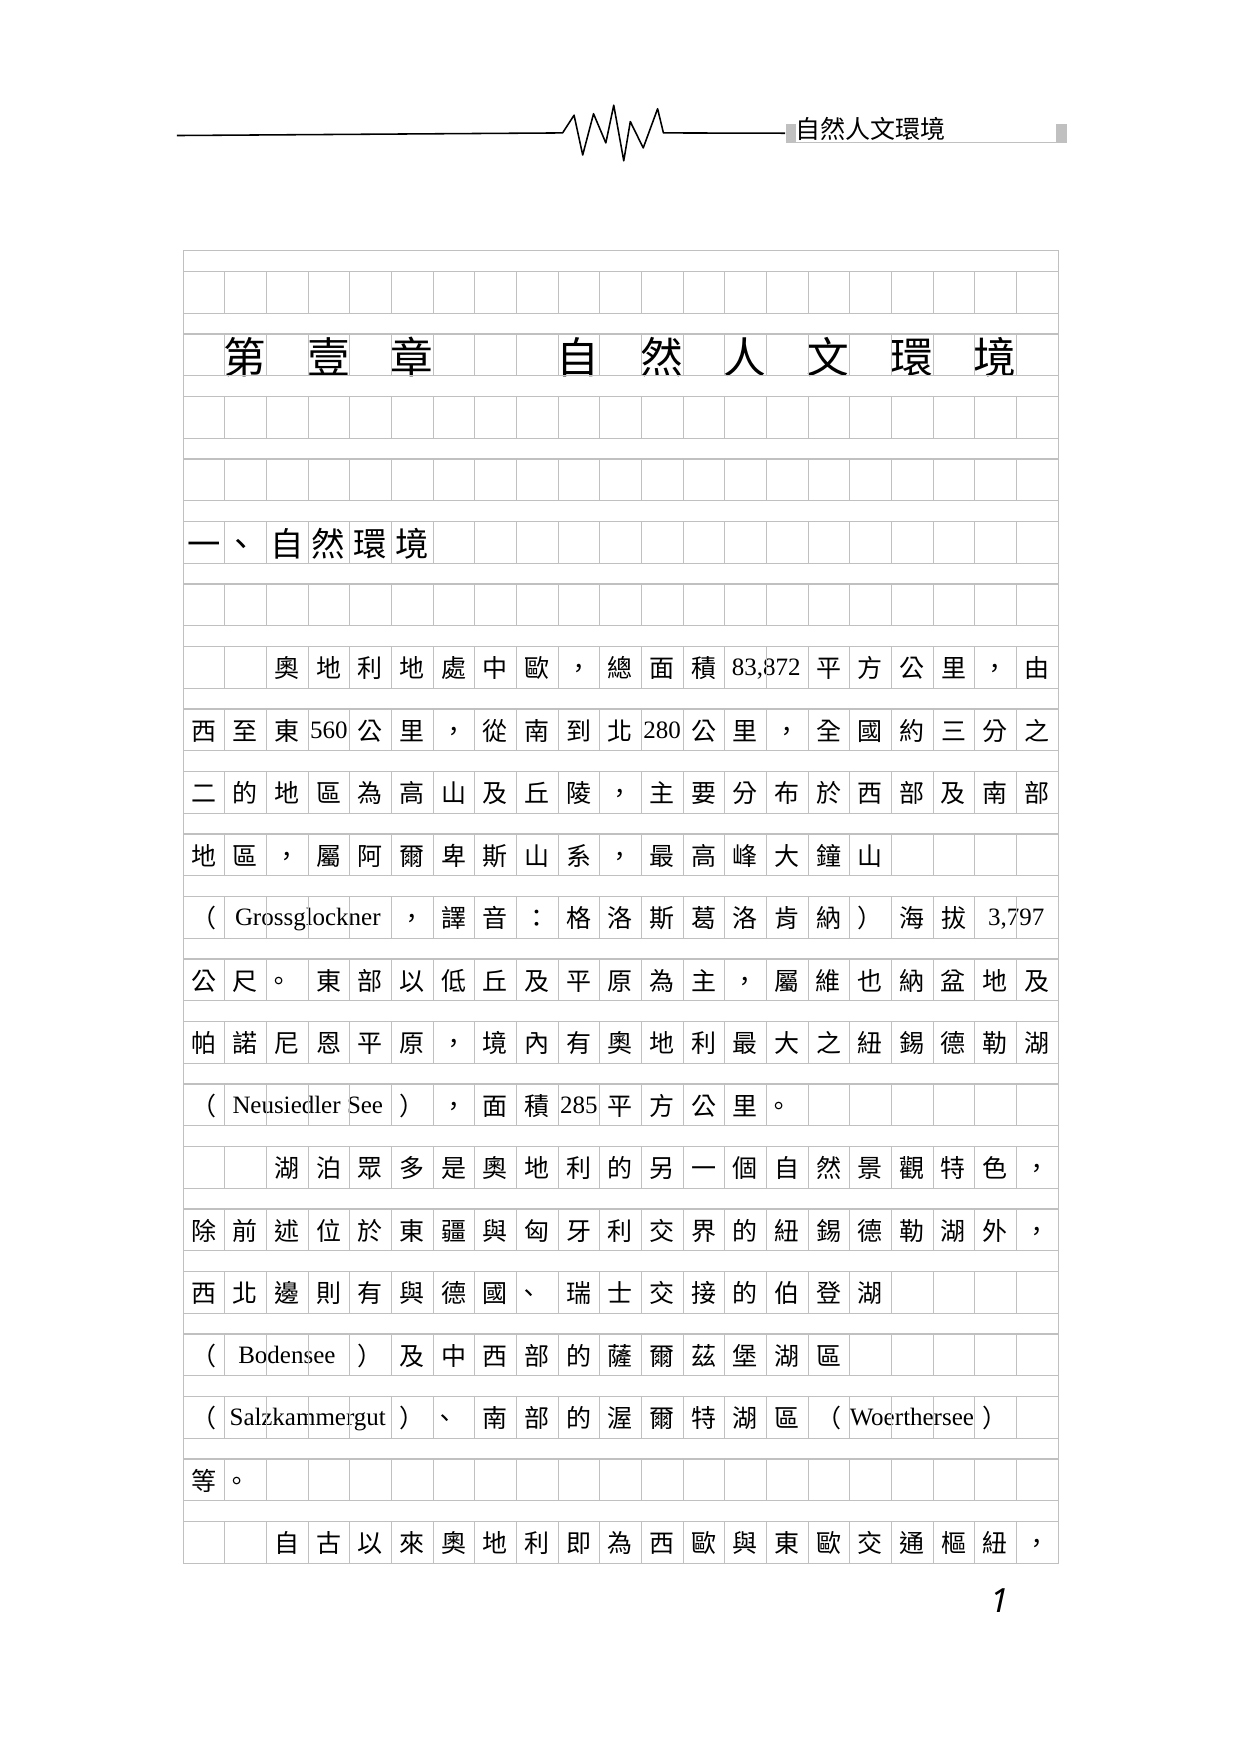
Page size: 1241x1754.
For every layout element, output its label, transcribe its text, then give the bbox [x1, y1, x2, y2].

text [850, 335, 891, 375]
text 章 [392, 335, 433, 375]
text 湖泊眾多是奧地利的另一個自然景觀特色，除前述位於東疆與匈牙利交界的紐錫德勒湖外，西北邊則有與德國、瑞士交接的伯登湖（Bodensee）及中西部的薩爾茲堡湖區（Salzkammergut）、南部的渥爾特湖區（Woerthersee）等。 [184, 1439, 1058, 1458]
text 一、自然環境 [892, 522, 933, 563]
text 一、自然環境 [600, 522, 641, 563]
text [1017, 335, 1058, 375]
text 文 [809, 335, 849, 375]
text 環 [892, 335, 933, 375]
text 一、自然環境 [725, 522, 766, 563]
text 自古以來奧地利即為西歐與東歐交通樞紐，主要河流為多瑙河，流經奧地利長度約350公里，具航運價值，中、小型貨船可從北海經德國境內萊茵河，再穿過串連運河入多瑙河，最後並可從羅馬尼亞進入黑海。 [184, 1501, 1058, 1521]
text [184, 335, 224, 375]
text [767, 335, 808, 375]
text [600, 335, 641, 375]
text [934, 335, 974, 375]
text 奧地利地處中歐，總面積83,872平方公里，由西至東560公里，從南到北280公里，全國約三分之二的地區為高山及丘陵，主要分布於西部及南部地區，屬阿爾卑斯山系，最高峰大鐘山（Grossglockner，譯音：格洛斯葛洛肯納）海拔3,797公尺。東部以低丘及平原為主，屬維也納盆地及帕諾尼恩平原，境內有奧地利最大之紐錫德勒湖（Neusiedler See），面積285平方公里。 [184, 751, 1058, 771]
text 一、自然環境 [309, 522, 349, 563]
text 一、自然環境 [767, 522, 808, 563]
text 湖泊眾多是奧地利的另一個自然景觀特色，除前述位於東疆與匈牙利交界的紐錫德勒湖外，西北邊則有與德國、瑞士交接的伯登湖（Bodensee）及中西部的薩爾茲堡湖區（Salzkammergut）、南部的渥爾特湖區（Woerthersee）等。 [184, 1189, 1058, 1208]
text 奧地利地處中歐，總面積83,872平方公里，由西至東560公里，從南到北280公里，全國約三分之二的地區為高山及丘陵，主要分布於西部及南部地區，屬阿爾卑斯山系，最高峰大鐘山（Grossglockner，譯音：格洛斯葛洛肯納）海拔3,797公尺。東部以低丘及平原為主，屬維也納盆地及帕諾尼恩平原，境內有奧地利最大之紐錫德勒湖（Neusiedler See），面積285平方公里。 [184, 1001, 1058, 1021]
text 一、自然環境 [684, 522, 724, 563]
text [517, 335, 558, 375]
text 奧地利地處中歐，總面積83,872平方公里，由西至東560公里，從南到北280公里，全國約三分之二的地區為高山及丘陵，主要分布於西部及南部地區，屬阿爾卑斯山系，最高峰大鐘山（Grossglockner，譯音：格洛斯葛洛肯納）海拔3,797公尺。東部以低丘及平原為主，屬維也納盆地及帕諾尼恩平原，境內有奧地利最大之紐錫德勒湖（Neusiedler See），面積285平方公里。 [184, 689, 1058, 708]
text 奧地利地處中歐，總面積83,872平方公里，由西至東560公里，從南到北280公里，全國約三分之二的地區為高山及丘陵，主要分布於西部及南部地區，屬阿爾卑斯山系，最高峰大鐘山（Grossglockner，譯音：格洛斯葛洛肯納）海拔3,797公尺。東部以低丘及平原為主，屬維也納盆地及帕諾尼恩平原，境內有奧地利最大之紐錫德勒湖（Neusiedler See），面積285平方公里。 [184, 1064, 1058, 1083]
text 一、自然環境 [267, 522, 308, 563]
text [350, 335, 391, 375]
text 一、自然環境 [559, 522, 599, 563]
text 奧地利地處中歐，總面積83,872平方公里，由西至東560公里，從南到北280公里，全國約三分之二的地區為高山及丘陵，主要分布於西部及南部地區，屬阿爾卑斯山系，最高峰大鐘山（Grossglockner，譯音：格洛斯葛洛肯納）海拔3,797公尺。東部以低丘及平原為主，屬維也納盆地及帕諾尼恩平原，境內有奧地利最大之紐錫德勒湖（Neusiedler See），面積285平方公里。 [184, 626, 1058, 646]
text 湖泊眾多是奧地利的另一個自然景觀特色，除前述位於東疆與匈牙利交界的紐錫德勒湖外，西北邊則有與德國、瑞士交接的伯登湖（Bodensee）及中西部的薩爾茲堡湖區（Salzkammergut）、南部的渥爾特湖區（Woerthersee）等。 [184, 1126, 1058, 1146]
text 一、自然環境 [475, 522, 516, 563]
text 湖泊眾多是奧地利的另一個自然景觀特色，除前述位於東疆與匈牙利交界的紐錫德勒湖外，西北邊則有與德國、瑞士交接的伯登湖（Bodensee）及中西部的薩爾茲堡湖區（Salzkammergut）、南部的渥爾特湖區（Woerthersee）等。 [184, 1314, 1058, 1333]
text [684, 335, 724, 375]
text 人 [725, 335, 766, 375]
text 奧地利地處中歐，總面積83,872平方公里，由西至東560公里，從南到北280公里，全國約三分之二的地區為高山及丘陵，主要分布於西部及南部地區，屬阿爾卑斯山系，最高峰大鐘山（Grossglockner，譯音：格洛斯葛洛肯納）海拔3,797公尺。東部以低丘及平原為主，屬維也納盆地及帕諾尼恩平原，境內有奧地利最大之紐錫德勒湖（Neusiedler See），面積285平方公里。 [184, 939, 1058, 958]
text 奧地利地處中歐，總面積83,872平方公里，由西至東560公里，從南到北280公里，全國約三分之二的地區為高山及丘陵，主要分布於西部及南部地區，屬阿爾卑斯山系，最高峰大鐘山（Grossglockner，譯音：格洛斯葛洛肯納）海拔3,797公尺。東部以低丘及平原為主，屬維也納盆地及帕諾尼恩平原，境內有奧地利最大之紐錫德勒湖（Neusiedler See），面積285平方公里。 [184, 876, 1058, 896]
text 一、自然環境 [184, 501, 1058, 521]
text 一、自然環境 [225, 522, 266, 563]
text [434, 335, 474, 375]
text 一、自然環境 [934, 522, 974, 563]
text 自 [559, 335, 599, 375]
text 第 [225, 335, 266, 375]
text 壹 [309, 335, 349, 375]
text 湖泊眾多是奧地利的另一個自然景觀特色，除前述位於東疆與匈牙利交界的紐錫德勒湖外，西北邊則有與德國、瑞士交接的伯登湖（Bodensee）及中西部的薩爾茲堡湖區（Salzkammergut）、南部的渥爾特湖區（Woerthersee）等。 [184, 1376, 1058, 1396]
text 然 [642, 335, 683, 375]
text 一、自然環境 [434, 522, 474, 563]
text 一、自然環境 [809, 522, 849, 563]
text 一、自然環境 [184, 522, 224, 563]
text 一、自然環境 [517, 522, 558, 563]
text 一、自然環境 [1017, 522, 1058, 563]
text [475, 335, 516, 375]
text 一、自然環境 [350, 522, 391, 563]
text 境 [975, 335, 1016, 375]
text 一、自然環境 [392, 522, 433, 563]
text [184, 314, 1058, 333]
text 一、自然環境 [850, 522, 891, 563]
text [267, 335, 308, 375]
text 一、自然環境 [642, 522, 683, 563]
text 一、自然環境 [975, 522, 1016, 563]
text 湖泊眾多是奧地利的另一個自然景觀特色，除前述位於東疆與匈牙利交界的紐錫德勒湖外，西北邊則有與德國、瑞士交接的伯登湖（Bodensee）及中西部的薩爾茲堡湖區（Salzkammergut）、南部的渥爾特湖區（Woerthersee）等。 [184, 1251, 1058, 1271]
text 奧地利地處中歐，總面積83,872平方公里，由西至東560公里，從南到北280公里，全國約三分之二的地區為高山及丘陵，主要分布於西部及南部地區，屬阿爾卑斯山系，最高峰大鐘山（Grossglockner，譯音：格洛斯葛洛肯納）海拔3,797公尺。東部以低丘及平原為主，屬維也納盆地及帕諾尼恩平原，境內有奧地利最大之紐錫德勒湖（Neusiedler See），面積285平方公里。 [184, 814, 1058, 833]
